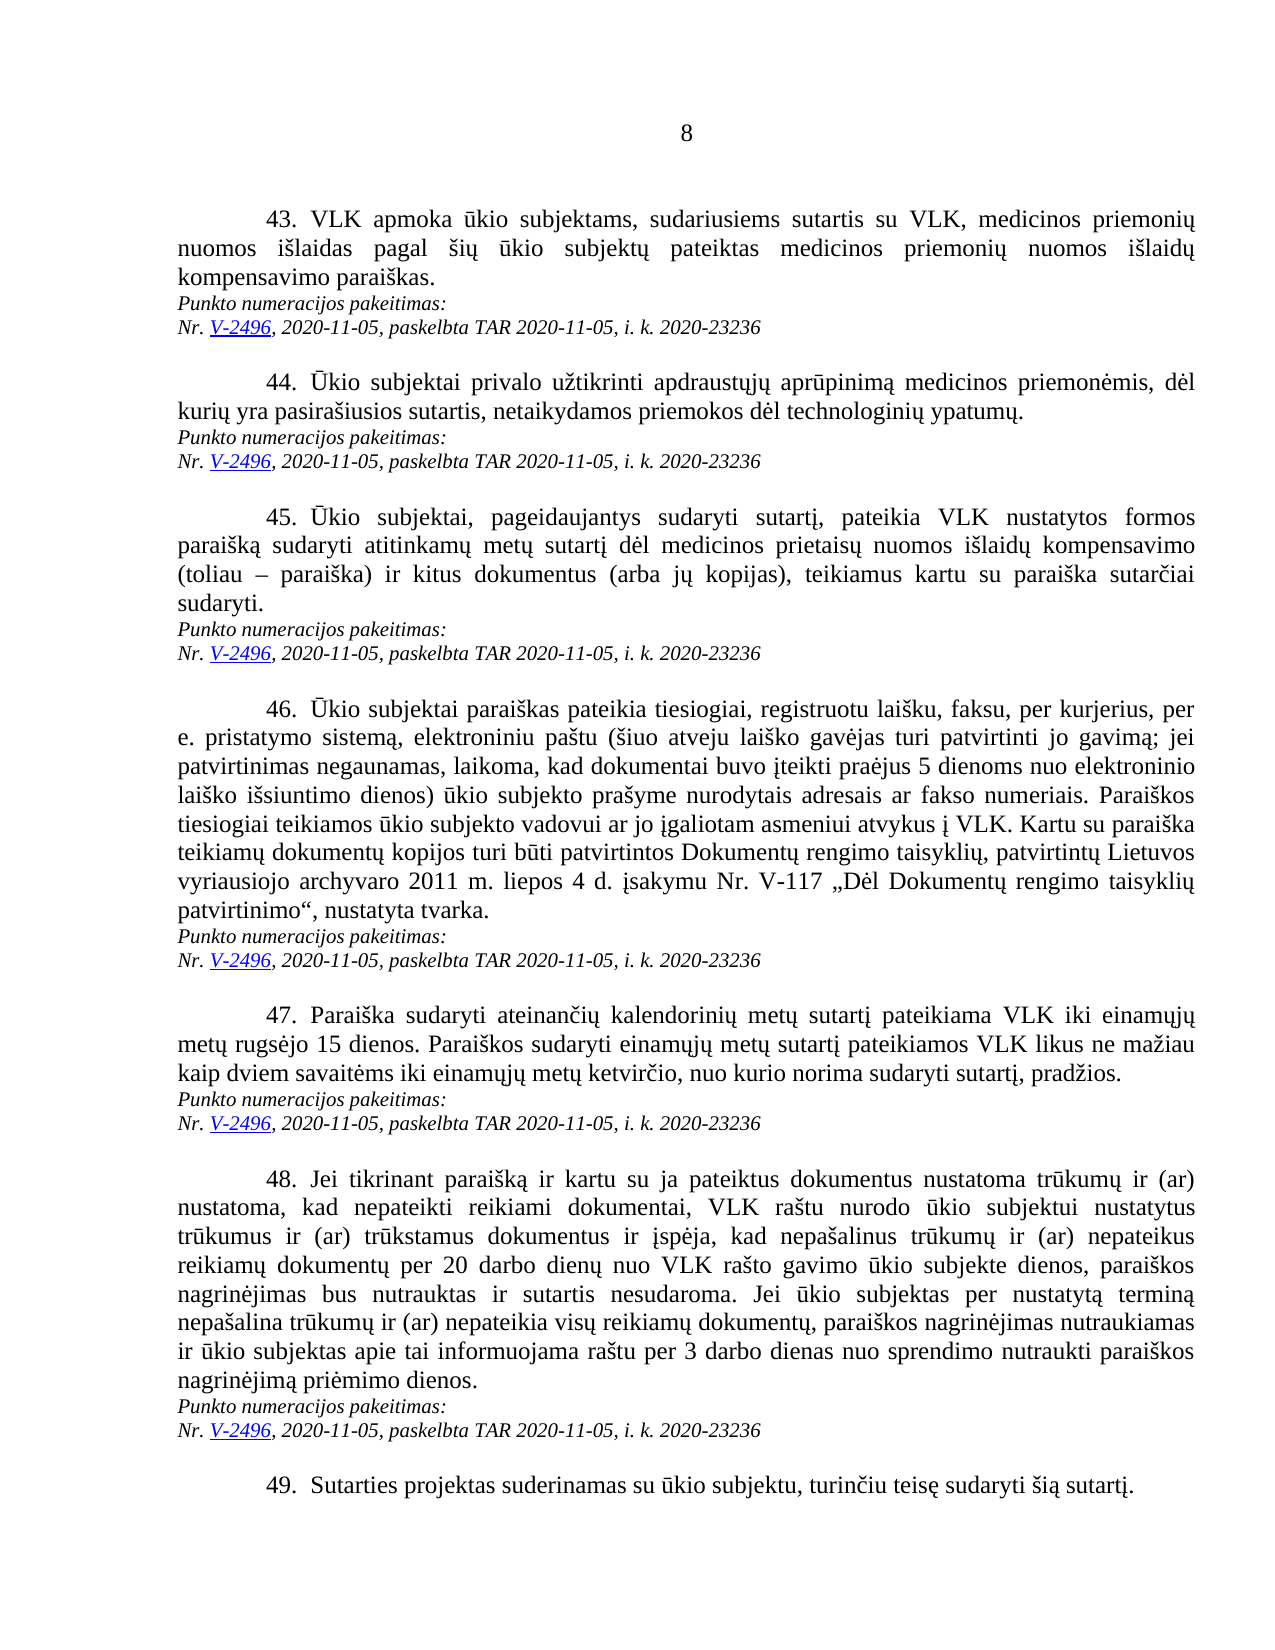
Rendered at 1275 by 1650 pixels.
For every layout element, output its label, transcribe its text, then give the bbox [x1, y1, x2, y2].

text Punkto numeracijos pakeitimas: [177, 924, 1196, 948]
text Punkto numeracijos pakeitimas: [177, 425, 1196, 449]
text Punkto numeracijos pakeitimas: [177, 617, 1196, 641]
text 47. Paraiška sudaryti ateinančių kalendorinių metų sutartį pateikiama VLK iki einamųjų metų rugsėjo 15 dienos. Paraiškos sudaryti einamųjų metų sutartį pateikiamos VLK likus ne mažiau kaip dviem savaitėms iki einamųjų metų ketvirčio, nuo kurio norima sudaryti sutartį, pradžios. [177, 1001, 1196, 1087]
text Punkto numeracijos pakeitimas: [177, 1087, 1196, 1111]
text Nr. V-2496, 2020-11-05, paskelbta TAR 2020-11-05, i. k. 2020-23236 [177, 948, 1196, 972]
text Nr. V-2496, 2020-11-05, paskelbta TAR 2020-11-05, i. k. 2020-23236 [177, 1111, 1196, 1135]
text 43. VLK apmoka ūkio subjektams, sudariusiems sutartis su VLK, medicinos priemonių nuomos išlaidas pagal šių ūkio subjektų pateiktas medicinos priemonių nuomos išlaidų kompensavimo paraiškas. [177, 204, 1196, 291]
text Nr. V-2496, 2020-11-05, paskelbta TAR 2020-11-05, i. k. 2020-23236 [177, 641, 1196, 665]
text 44. Ūkio subjektai privalo užtikrinti apdraustųjų aprūpinimą medicinos priemonėmis, dėl kurių yra pasirašiusios sutartis, netaikydamos priemokos dėl technologinių ypatumų. [177, 367, 1196, 425]
text Nr. V-2496, 2020-11-05, paskelbta TAR 2020-11-05, i. k. 2020-23236 [177, 1418, 1196, 1442]
text 45. Ūkio subjektai, pageidaujantys sudaryti sutartį, pateikia VLK nustatytos formos paraišką sudaryti atitinkamų metų sutartį dėl medicinos prietaisų nuomos išlaidų kompensavimo (toliau – paraiška) ir kitus dokumentus (arba jų kopijas), teikiamus kartu su paraiška sutarčiai sudaryti. [177, 502, 1196, 617]
text Punkto numeracijos pakeitimas: [177, 291, 1196, 315]
text Nr. V-2496, 2020-11-05, paskelbta TAR 2020-11-05, i. k. 2020-23236 [177, 449, 1196, 473]
text 46. Ūkio subjektai paraiškas pateikia tiesiogiai, registruotu laišku, faksu, per kurjerius, per e. pristatymo sistemą, elektroniniu paštu (šiuo atveju laiško gavėjas turi patvirtinti jo gavimą; jei patvirtinimas negaunamas, laikoma, kad dokumentai buvo įteikti praėjus 5 dienoms nuo elektroninio laiško išsiuntimo dienos) ūkio subjekto prašyme nurodytais adresais ar fakso numeriais. Paraiškos tiesiogiai teikiamos ūkio subjekto vadovui ar jo įgaliotam asmeniui atvykus į VLK. Kartu su paraiška teikiamų dokumentų kopijos turi būti patvirtintos Dokumentų rengimo taisyklių, patvirtintų Lietuvos vyriausiojo archyvaro 2011 m. liepos 4 d. įsakymu Nr. V-117 „Dėl Dokumentų rengimo taisyklių patvirtinimo“, nustatyta tvarka. [177, 694, 1196, 924]
text Nr. V-2496, 2020-11-05, paskelbta TAR 2020-11-05, i. k. 2020-23236 [177, 315, 1196, 339]
text 49. Sutarties projektas suderinamas su ūkio subjektu, turinčiu teisę sudaryti šią sutartį. [177, 1471, 1196, 1499]
text Punkto numeracijos pakeitimas: [177, 1394, 1196, 1418]
text 48. Jei tikrinant paraišką ir kartu su ja pateiktus dokumentus nustatoma trūkumų ir (ar) nustatoma, kad nepateikti reikiami dokumentai, VLK raštu nurodo ūkio subjektui nustatytus trūkumus ir (ar) trūkstamus dokumentus ir įspėja, kad nepašalinus trūkumų ir (ar) nepateikus reikiamų dokumentų per 20 darbo dienų nuo VLK rašto gavimo ūkio subjekte dienos, paraiškos nagrinėjimas bus nutrauktas ir sutartis nesudaroma. Jei ūkio subjektas per nustatytą terminą nepašalina trūkumų ir (ar) nepateikia visų reikiamų dokumentų, paraiškos nagrinėjimas nutraukiamas ir ūkio subjektas apie tai informuojama raštu per 3 darbo dienas nuo sprendimo nutraukti paraiškos nagrinėjimą priėmimo dienos. [177, 1164, 1196, 1394]
